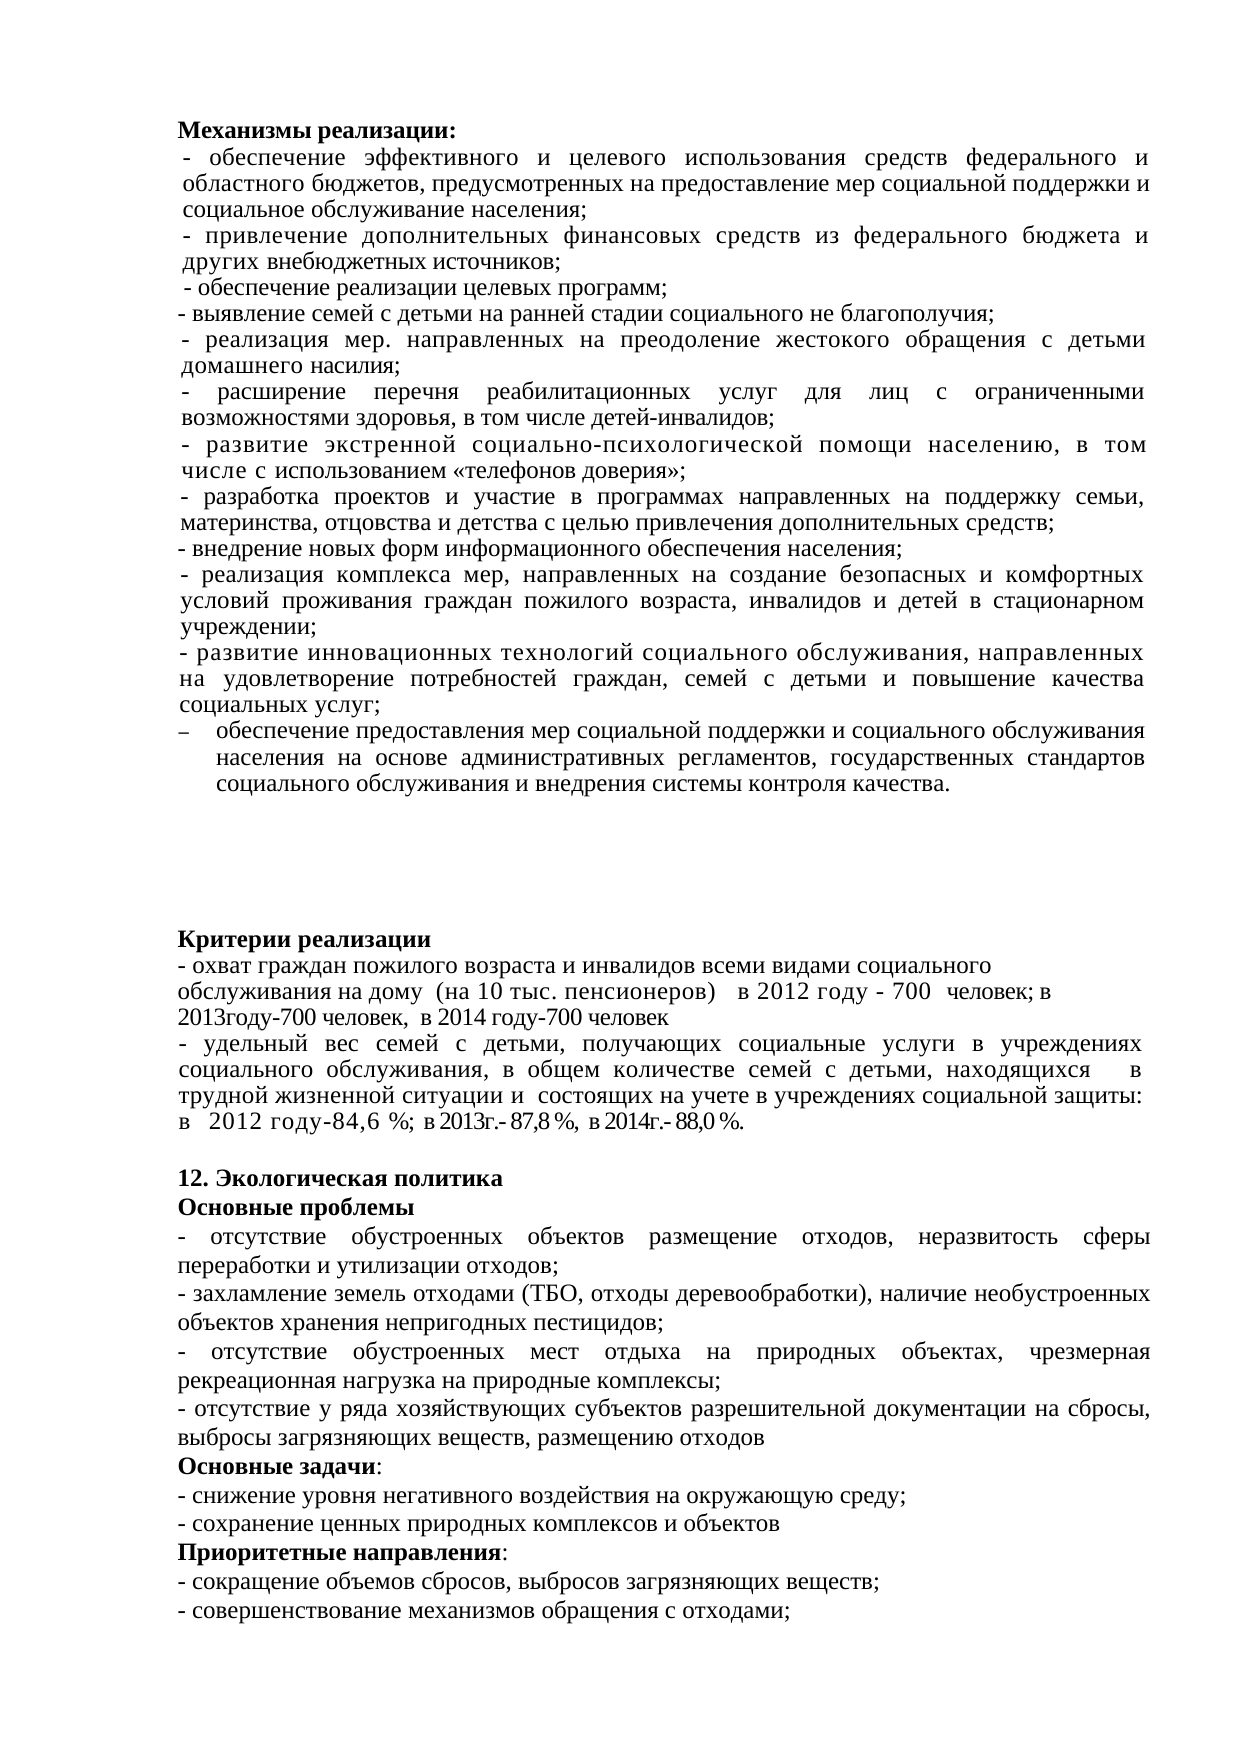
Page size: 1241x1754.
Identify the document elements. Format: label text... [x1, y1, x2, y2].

text - внедрение новых форм информационного обеспечения населения; [177, 536, 1152, 562]
text - привлечение дополнительных финансовых средств из федерального бюджета и других внебюджетных источников; [182, 222, 1151, 274]
text - расширение перечня реабилитационных услуг для лиц с ограниченными возможностями здоровья, в том числе детей-инвалидов; [181, 378, 1146, 431]
text - отсутствие обустроенных объектов размещение отходов, неразвитость сферы переработки и утилизации отходов; [177, 1221, 1152, 1278]
text - захламление земель отходами (ТБО, отходы деревообработки), наличие необустроенных объектов хранения непригодных пестицидов; [177, 1278, 1152, 1336]
text - развитие инновационных технологий социального обслуживания, направленных на удовлетворение потребностей граждан, семей с детьми и повышение качества социальных услуг; [179, 640, 1146, 718]
text Основные проблемы [177, 1192, 1152, 1221]
text Приоритетные направления: [177, 1537, 1152, 1566]
text - удельный вес семей с детьми, получающих социальные услуги в учреждениях социального обслуживания, в общем количестве семей с детьми, находящихся в трудной жизненной ситуации и состоящих на учете в учреждениях социальной защиты: в 2012 году-84,6 %; в 2013г.- 87,8 %, в 2014г.- 88,0 %. [178, 1031, 1143, 1135]
text - реализация мер. направленных на преодоление жестокого обращения с детьми домашнего насилия; [181, 326, 1148, 378]
text - охват граждан пожилого возраста и инвалидов всеми видами социального обслуживания на дому (на 10 тыс. пенсионеров) в 2012 году - 700 человек; в 2013году-700 человек, в 2014 году-700 человек [177, 952, 1152, 1031]
text - отсутствие у ряда хозяйствующих субъектов разрешительной документации на сбросы, выбросы загрязняющих веществ, размещению отходов [177, 1393, 1152, 1451]
text 12. Экологическая политика [177, 1163, 1152, 1192]
text - развитие экстренной социально-психологической помощи населению, в том числе с использованием «телефонов доверия»; [181, 432, 1148, 484]
text - совершенствование механизмов обращения с отходами; [177, 1595, 1152, 1623]
text - отсутствие обустроенных мест отдыха на природных объектах, чрезмерная рекреационная нагрузка на природные комплексы; [177, 1336, 1152, 1393]
text Механизмы реализации: [177, 118, 1152, 144]
text - разработка проектов и участие в программах направленных на поддержку семьи, материнства, отцовства и детства с целью привлечения дополнительных средств; [180, 484, 1146, 536]
text - сокращение объемов сбросов, выбросов загрязняющих веществ; [177, 1566, 1152, 1595]
text - выявление семей с детьми на ранней стадии социального не благополучия; [177, 300, 1152, 326]
text Основные задачи: [177, 1451, 1152, 1480]
text - обеспечение эффективного и целевого использования средств федерального и областного бюджетов, предусмотренных на предоставление мер социальной поддержки и социальное обслуживание населения; [182, 144, 1151, 222]
text Критерии реализации [177, 926, 1152, 952]
text - снижение уровня негативного воздействия на окружающую среду; [177, 1480, 1152, 1508]
text - обеспечение реализации целевых программ; [177, 274, 1152, 300]
text - сохранение ценных природных комплексов и объектов [177, 1508, 1152, 1537]
list обеспечение предоставления мер социальной поддержки и социального обслуживания населения на основе административных регламентов, государственных стандартов социального обслуживания и внедрения системы контроля качества. [178, 718, 1146, 796]
text - реализация комплекса мер, направленных на создание безопасных и комфортных условий проживания граждан пожилого возраста, инвалидов и детей в стационарном учреждении; [180, 562, 1146, 640]
